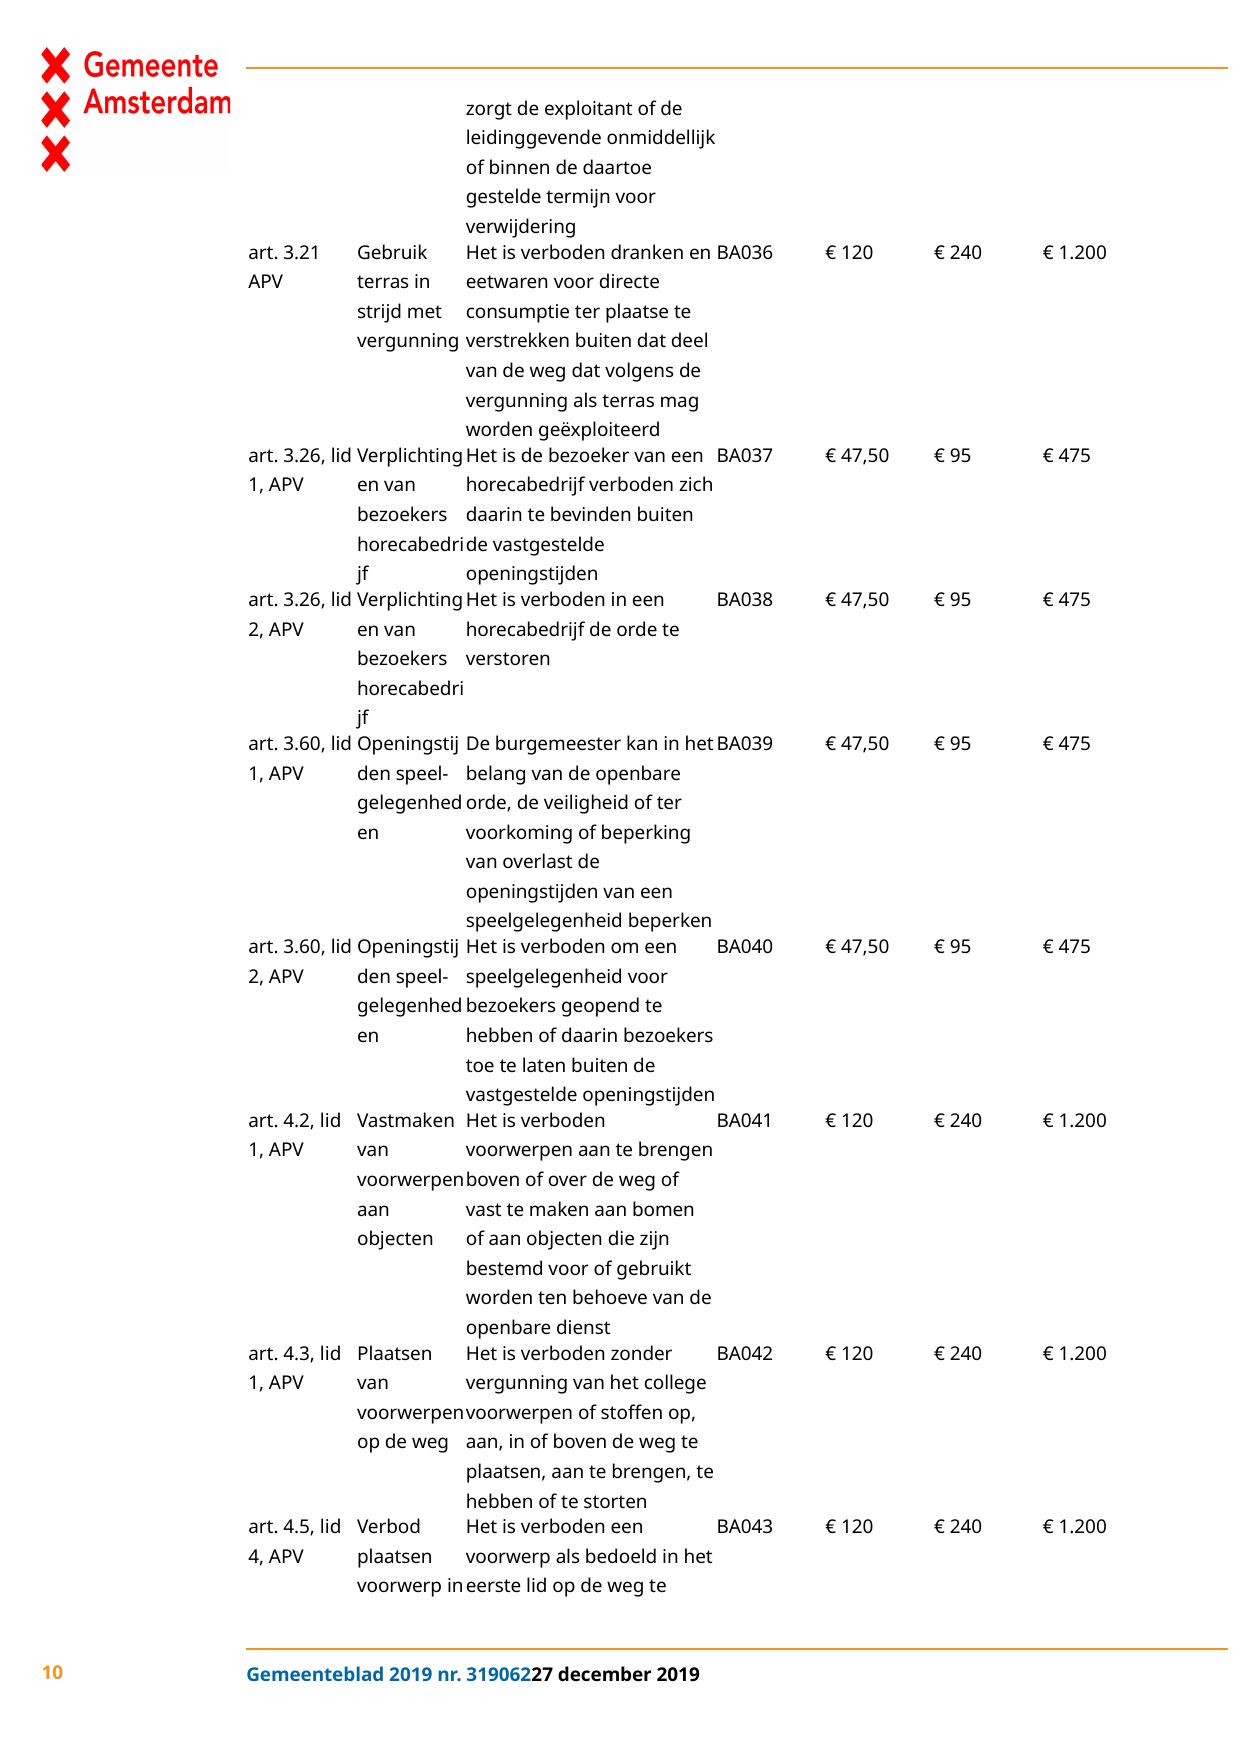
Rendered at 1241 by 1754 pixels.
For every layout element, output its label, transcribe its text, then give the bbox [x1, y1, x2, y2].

table_cell Het is verboden in een horecabedrijf de orde te verstoren [466, 586, 716, 730]
table_cell Het is verboden een voorwerp als bedoeld in het eerste lid op de weg te [466, 1514, 716, 1598]
table_cell Het is verboden voorwerpen aan te brengen boven of over de weg of vast te maken aan bomen of aan objecten die zijn bestemd voor of gebruikt worden ten behoeve van de openbare dienst [466, 1107, 716, 1340]
table_cell BA042 [716, 1340, 825, 1513]
table_cell € 475 [1043, 934, 1152, 1107]
table_cell [825, 95, 934, 239]
table_cell art. 3.60, lid 1, APV [248, 730, 357, 933]
picture [41, 47, 231, 172]
table_cell Het is verboden dranken en eetwaren voor directe consumptie ter plaatse te verstrekken buiten dat deel van de weg dat volgens de vergunning als terras mag worden geëxploiteerd [466, 239, 716, 442]
table_cell [716, 95, 825, 239]
table_cell art. 3.26, lid 1, APV [248, 442, 357, 586]
table_cell Openingstijden speel-gelegenheden [357, 730, 466, 933]
table_cell Verbod plaatsen voorwerp in [357, 1514, 466, 1598]
table_cell [1043, 95, 1152, 239]
table_cell € 1.200 [1043, 1514, 1152, 1598]
table_cell art. 4.2, lid 1, APV [248, 1107, 357, 1340]
table_cell € 95 [934, 934, 1043, 1107]
table_cell BA037 [716, 442, 825, 586]
table_cell zorgt de exploitant of de leidinggevende onmiddellijk of binnen de daartoe gestelde termijn voor verwijdering [466, 95, 716, 239]
table_cell € 47,50 [825, 730, 934, 933]
table_cell art. 3.26, lid 2, APV [248, 586, 357, 730]
table_cell € 47,50 [825, 442, 934, 586]
table_cell € 120 [825, 239, 934, 442]
table_cell art. 3.60, lid 2, APV [248, 934, 357, 1107]
table_cell Het is de bezoeker van een horecabedrijf verboden zich daarin te bevinden buiten de vastgestelde openingstijden [466, 442, 716, 586]
table_cell Verplichtingen van bezoekers horecabedrijf [357, 586, 466, 730]
table_cell Het is verboden om een speelgelegenheid voor bezoekers geopend te hebben of daarin bezoekers toe te laten buiten de vastgestelde openingstijden [466, 934, 716, 1107]
table_cell € 47,50 [825, 934, 934, 1107]
table_cell € 120 [825, 1340, 934, 1513]
table_cell € 47,50 [825, 586, 934, 730]
table_cell Vastmaken van voorwerpen aan objecten [357, 1107, 466, 1340]
table_cell BA039 [716, 730, 825, 933]
table_cell art. 4.5, lid 4, APV [248, 1514, 357, 1598]
table_cell Openingstijden speel-gelegenheden [357, 934, 466, 1107]
table_cell € 240 [934, 1107, 1043, 1340]
table_cell € 475 [1043, 442, 1152, 586]
table_cell BA043 [716, 1514, 825, 1598]
table_cell € 1.200 [1043, 1107, 1152, 1340]
table_cell BA038 [716, 586, 825, 730]
table_cell € 95 [934, 586, 1043, 730]
table_cell € 1.200 [1043, 239, 1152, 442]
table_cell € 240 [934, 1340, 1043, 1513]
table_cell € 240 [934, 239, 1043, 442]
table_cell € 475 [1043, 730, 1152, 933]
table_cell [934, 95, 1043, 239]
table_cell Verplichtingen van bezoekers horecabedrijf [357, 442, 466, 586]
table_cell [248, 95, 357, 239]
table_cell € 120 [825, 1107, 934, 1340]
table_cell € 95 [934, 730, 1043, 933]
table_cell De burgemeester kan in het belang van de openbare orde, de veiligheid of ter voorkoming of beperking van overlast de openingstijden van een speelgelegenheid beperken [466, 730, 716, 933]
table_cell € 95 [934, 442, 1043, 586]
table_cell Gebruik terras in strijd met vergunning [357, 239, 466, 442]
table_cell BA036 [716, 239, 825, 442]
table_cell BA041 [716, 1107, 825, 1340]
table_cell BA040 [716, 934, 825, 1107]
table_cell € 120 [825, 1514, 934, 1598]
table_cell art. 3.21 APV [248, 239, 357, 442]
table_cell € 240 [934, 1514, 1043, 1598]
table_cell [357, 95, 466, 239]
table_cell € 1.200 [1043, 1340, 1152, 1513]
table_cell Het is verboden zonder vergunning van het college voorwerpen of stoffen op, aan, in of boven de weg te plaatsen, aan te brengen, te hebben of te storten [466, 1340, 716, 1513]
table_cell € 475 [1043, 586, 1152, 730]
table_cell art. 4.3, lid 1, APV [248, 1340, 357, 1513]
table_cell Plaatsen van voorwerpen op de weg [357, 1340, 466, 1513]
